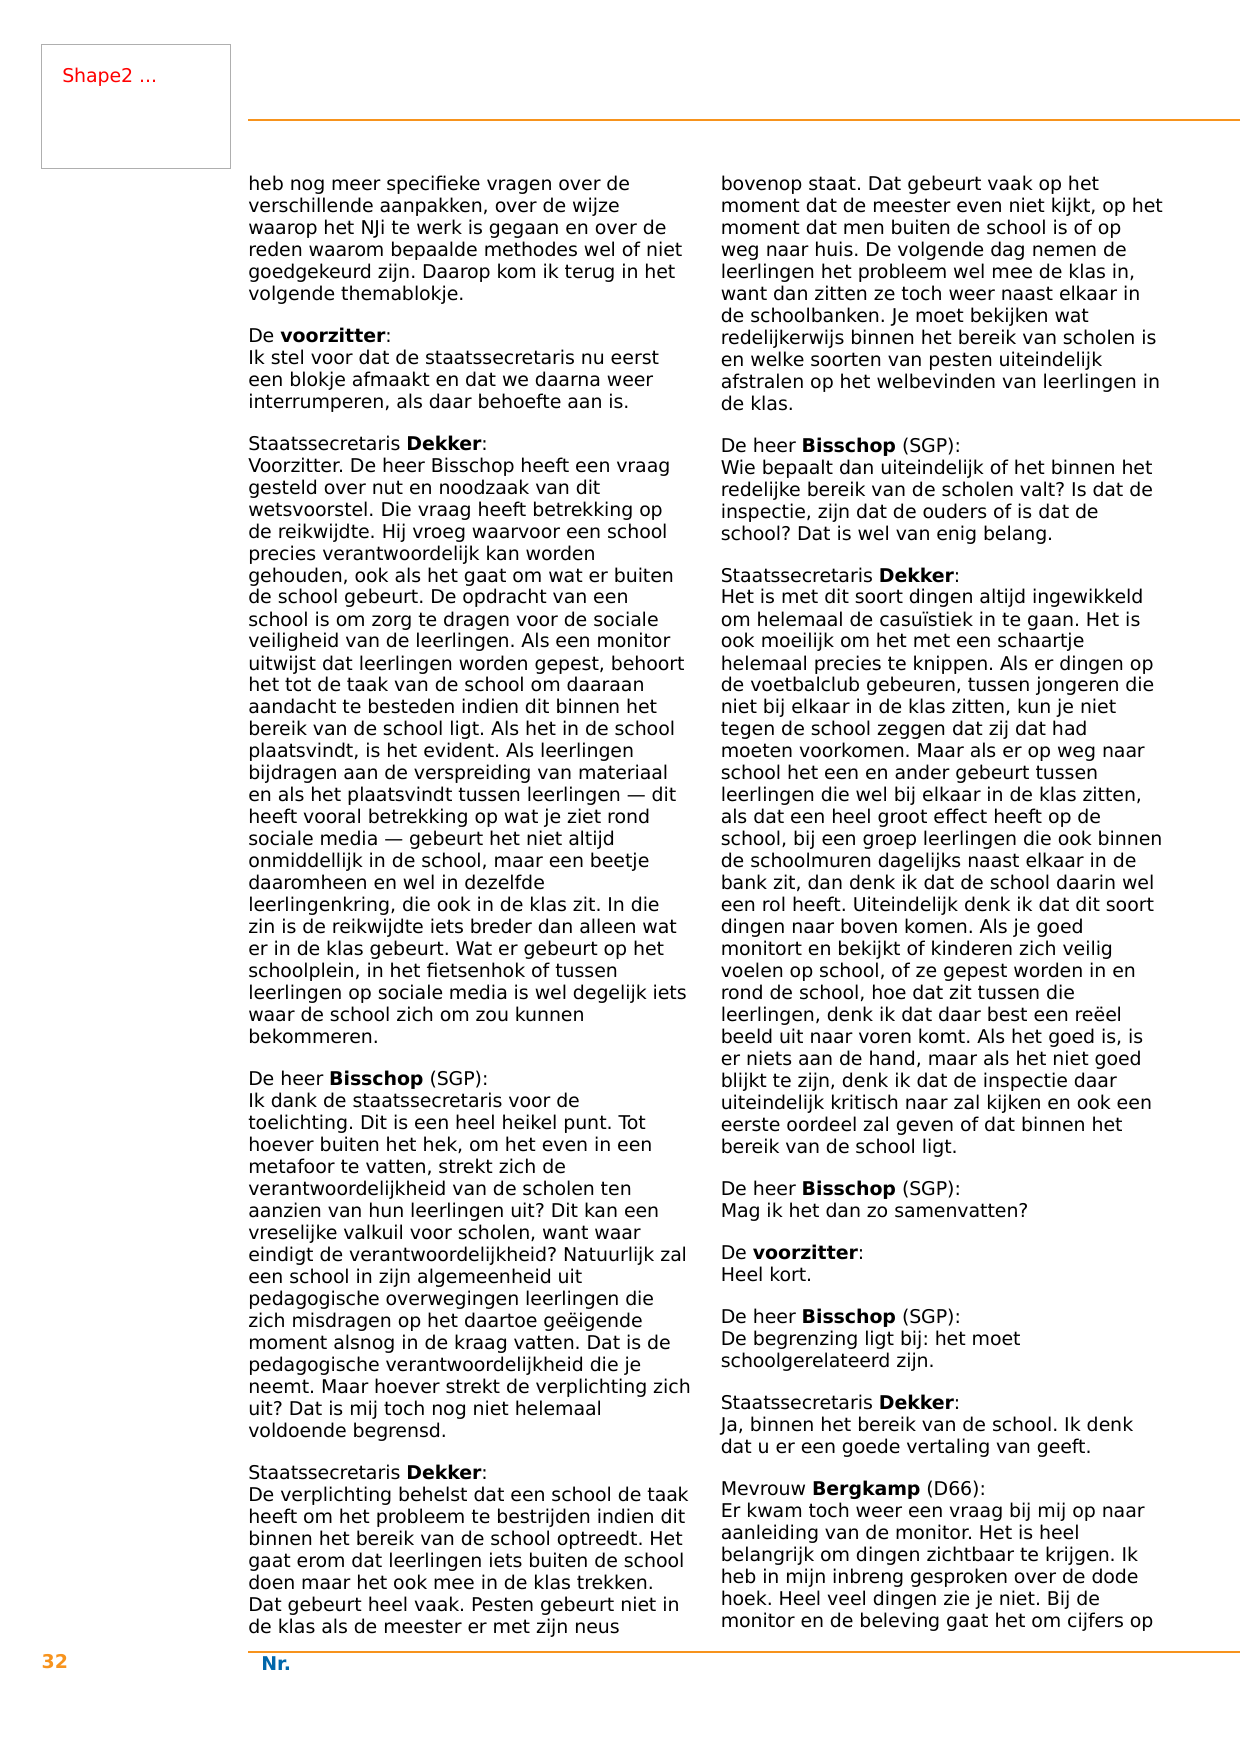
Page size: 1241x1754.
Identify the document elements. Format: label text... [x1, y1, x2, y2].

text Ik dank de staatssecretaris voor de toelichting. Dit is een heel heikel punt. Tot hoever buiten het hek, om het even in een metafoor te vatten, strekt zich de verantwoordelijkheid van de scholen ten aanzien van hun leerlingen uit? Dit kan een vreselijke valkuil voor scholen, want waar eindigt de verantwoordelijkheid? Natuurlijk zal een school in zijn algemeenheid uit pedagogische overwegingen leerlingen die zich misdragen op het daartoe geëigende moment alsnog in de kraag vatten. Dat is de pedagogische verantwoordelijkheid die je neemt. Maar hoever strekt de verplichting zich uit? Dat is mij toch nog niet helemaal voldoende begrensd. [248, 1090, 691, 1442]
text Staatssecretaris Dekker: [721, 1392, 1163, 1414]
text De voorzitter: [721, 1242, 1163, 1264]
text De verplichting behelst dat een school de taak heeft om het probleem te bestrijden indien dit binnen het bereik van de school optreedt. Het gaat erom dat leerlingen iets buiten de school doen maar het ook mee in de klas trekken. Dat gebeurt heel vaak. Pesten gebeurt niet in de klas als de meester er met zijn neus [248, 1484, 691, 1637]
text Staatssecretaris Dekker: [248, 433, 691, 454]
text Wie bepaalt dan uiteindelijk of het binnen het redelijke bereik van de scholen valt? Is dat de inspectie, zijn dat de ouders of is dat de school? Dat is wel van enig belang. [721, 457, 1163, 544]
text Mag ik het dan zo samenvatten? [721, 1200, 1163, 1222]
text bovenop staat. Dat gebeurt vaak op het moment dat de meester even niet kijkt, op het moment dat men buiten de school is of op weg naar huis. De volgende dag nemen de leerlingen het probleem wel mee de klas in, want dan zitten ze toch weer naast elkaar in de schoolbanken. Je moet bekijken wat redelijkerwijs binnen het bereik van scholen is en welke soorten van pesten uiteindelijk afstralen op het welbevinden van leerlingen in de klas. [721, 173, 1163, 414]
text Het is met dit soort dingen altijd ingewikkeld om helemaal de casuïstiek in te gaan. Het is ook moeilijk om het met een schaartje helemaal precies te knippen. Als er dingen op de voetbalclub gebeuren, tussen jongeren die niet bij elkaar in de klas zitten, kun je niet tegen de school zeggen dat zij dat had moeten voorkomen. Maar als er op weg naar school het een en ander gebeurt tussen leerlingen die wel bij elkaar in de klas zitten, als dat een heel groot effect heeft op de school, bij een groep leerlingen die ook binnen de schoolmuren dagelijks naast elkaar in de bank zit, dan denk ik dat de school daarin wel een rol heeft. Uiteindelijk denk ik dat dit soort dingen naar boven komen. Als je goed monitort en bekijkt of kinderen zich veilig voelen op school, of ze gepest worden in en rond de school, hoe dat zit tussen die leerlingen, denk ik dat daar best een reëel beeld uit naar voren komt. Als het goed is, is er niets aan de hand, maar als het niet goed blijkt te zijn, denk ik dat de inspectie daar uiteindelijk kritisch naar zal kijken en ook een eerste oordeel zal geven of dat binnen het bereik van de school ligt. [721, 586, 1163, 1158]
text De heer Bisschop (SGP): [721, 1306, 1163, 1328]
text Mevrouw Bergkamp (D66): [721, 1478, 1163, 1500]
text Ik stel voor dat de staatssecretaris nu eerst een blokje afmaakt en dat we daarna weer interrumperen, als daar behoefte aan is. [248, 347, 691, 413]
text Heel kort. [721, 1264, 1163, 1286]
text De begrenzing ligt bij: het moet schoolgerelateerd zijn. [721, 1328, 1163, 1372]
text De heer Bisschop (SGP): [248, 1068, 691, 1090]
text Staatssecretaris Dekker: [248, 1462, 691, 1484]
text Ja, binnen het bereik van de school. Ik denk dat u er een goede vertaling van geeft. [721, 1414, 1163, 1458]
text Er kwam toch weer een vraag bij mij op naar aanleiding van de monitor. Het is heel belangrijk om dingen zichtbaar te krijgen. Ik heb in mijn inbreng gesproken over de dode hoek. Heel veel dingen zie je niet. Bij de monitor en de beleving gaat het om cijfers op [721, 1500, 1163, 1632]
text De heer Bisschop (SGP): [721, 1178, 1163, 1200]
text De voorzitter: [248, 325, 691, 347]
text Voorzitter. De heer Bisschop heeft een vraag gesteld over nut en noodzaak van dit wetsvoorstel. Die vraag heeft betrekking op de reikwijdte. Hij vroeg waarvoor een school precies verantwoordelijk kan worden gehouden, ook als het gaat om wat er buiten de school gebeurt. De opdracht van een school is om zorg te dragen voor de sociale veiligheid van de leerlingen. Als een monitor uitwijst dat leerlingen worden gepest, behoort het tot de taak van de school om daaraan aandacht te besteden indien dit binnen het bereik van de school ligt. Als het in de school plaatsvindt, is het evident. Als leerlingen bijdragen aan de verspreiding van materiaal en als het plaatsvindt tussen leerlingen — dit heeft vooral betrekking op wat je ziet rond sociale media — gebeurt het niet altijd onmiddellijk in de school, maar een beetje daaromheen en wel in dezelfde leerlingenkring, die ook in de klas zit. In die zin is de reikwijdte iets breder dan alleen wat er in de klas gebeurt. Wat er gebeurt op het schoolplein, in het fietsenhok of tussen leerlingen op sociale media is wel degelijk iets waar de school zich om zou kunnen bekommeren. [248, 454, 691, 1048]
text Staatssecretaris Dekker: [721, 564, 1163, 586]
text heb nog meer specifieke vragen over de verschillende aanpakken, over de wijze waarop het NJi te werk is gegaan en over de reden waarom bepaalde methodes wel of niet goedgekeurd zijn. Daarop kom ik terug in het volgende themablokje. [248, 173, 691, 305]
text De heer Bisschop (SGP): [721, 434, 1163, 457]
